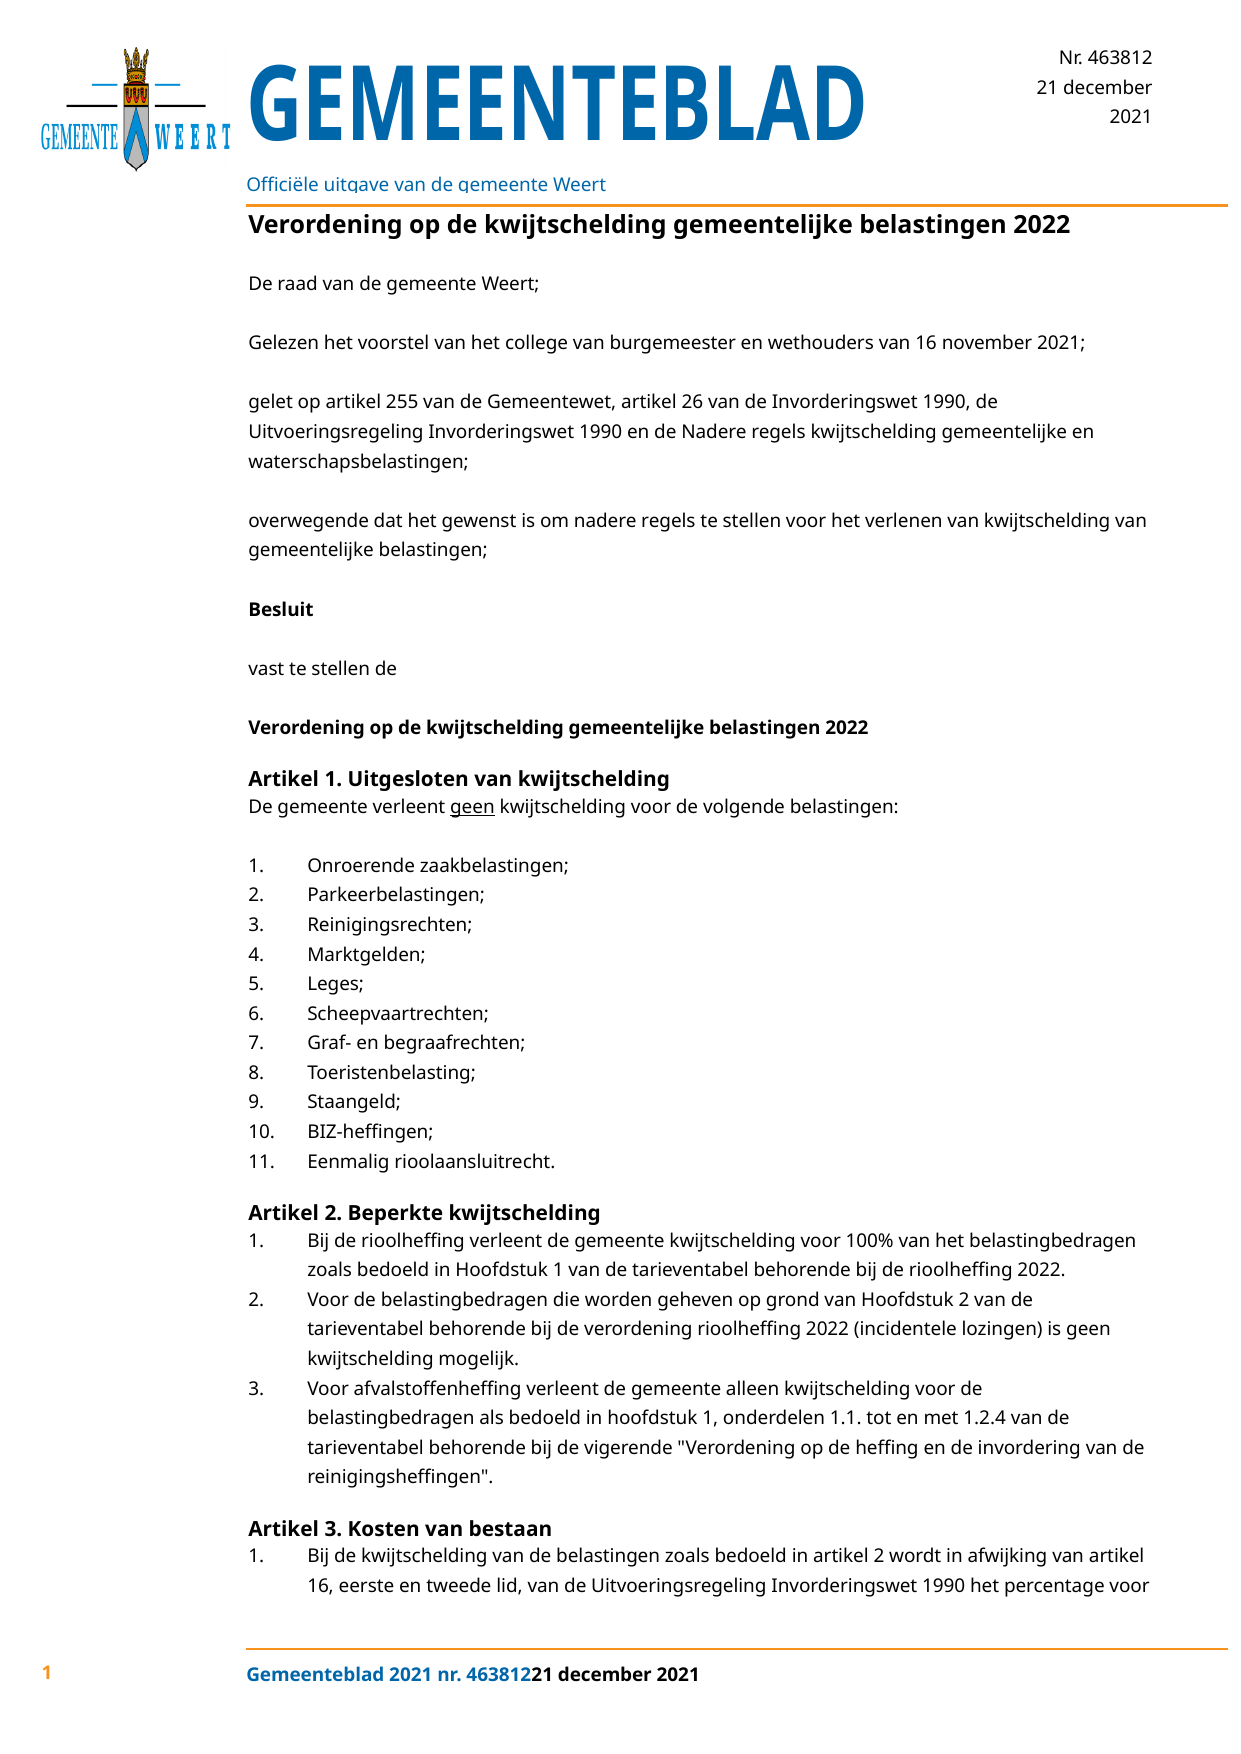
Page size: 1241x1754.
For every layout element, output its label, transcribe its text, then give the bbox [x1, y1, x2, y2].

list Graf- en begraafrechten; [248, 1029, 1152, 1055]
list BIZ-heffingen; [248, 1118, 1152, 1144]
list Scheepvaartrechten; [248, 1000, 1152, 1026]
text Gelezen het voorstel van het college van burgemeester en wethouders van 16 november 2021; [248, 329, 1152, 355]
text Verordening op de kwijtschelding gemeentelijke belastingen 2022 [248, 207, 1152, 241]
text Artikel 1. Uitgesloten van kwijtschelding [248, 764, 1152, 793]
list Onroerende zaakbelastingen; [248, 852, 1152, 878]
list Eenmalig rioolaansluitrecht. [248, 1148, 1152, 1174]
list Staangeld; [248, 1089, 1152, 1114]
text gelet op artikel 255 van de Gemeentewet, artikel 26 van de Invorderingswet 1990, de Uitvoeringsregeling Invorderingswet 1990 en de Nadere regels kwijtschelding gemeentelijke en waterschapsbelastingen; [248, 389, 1152, 473]
text De gemeente verleent geen kwijtschelding voor de volgende belastingen: [248, 793, 1152, 819]
picture [41, 47, 231, 172]
text Verordening op de kwijtschelding gemeentelijke belastingen 2022 [248, 714, 1152, 740]
list Leges; [248, 970, 1152, 996]
list Voor afvalstoffenheffing verleent de gemeente alleen kwijtschelding voor de belastingbedragen als bedoeld in hoofdstuk 1, onderdelen 1.1. tot en met 1.2.4 van de tarieventabel behorende bij de vigerende "Verordening op de heffing en de invordering van de reinigingsheffingen". [248, 1375, 1152, 1489]
text overwegende dat het gewenst is om nadere regels te stellen voor het verlenen van kwijtschelding van gemeentelijke belastingen; [248, 507, 1152, 562]
list Toeristenbelasting; [248, 1059, 1152, 1085]
text vast te stellen de [248, 655, 1152, 681]
list Reinigingsrechten; [248, 911, 1152, 937]
text Besluit [248, 596, 1152, 621]
text Artikel 2. Beperkte kwijtschelding [248, 1198, 1152, 1227]
list Marktgelden; [248, 941, 1152, 967]
list Parkeerbelastingen; [248, 882, 1152, 907]
list Voor de belastingbedragen die worden geheven op grond van Hoofdstuk 2 van de tarieventabel behorende bij de verordening rioolheffing 2022 (incidentele lozingen) is geen kwijtschelding mogelijk. [248, 1286, 1152, 1371]
list Bij de kwijtschelding van de belastingen zoals bedoeld in artikel 2 wordt in afwijking van artikel 16, eerste en tweede lid, van de Uitvoeringsregeling Invorderingswet 1990 het percentage voor [248, 1542, 1152, 1598]
list Bij de rioolheffing verleent de gemeente kwijtschelding voor 100% van het belastingbedragen zoals bedoeld in Hoofdstuk 1 van de tarieventabel behorende bij de rioolheffing 2022. [248, 1227, 1152, 1282]
text Artikel 3. Kosten van bestaan [248, 1514, 1152, 1542]
text De raad van de gemeente Weert; [248, 270, 1152, 296]
